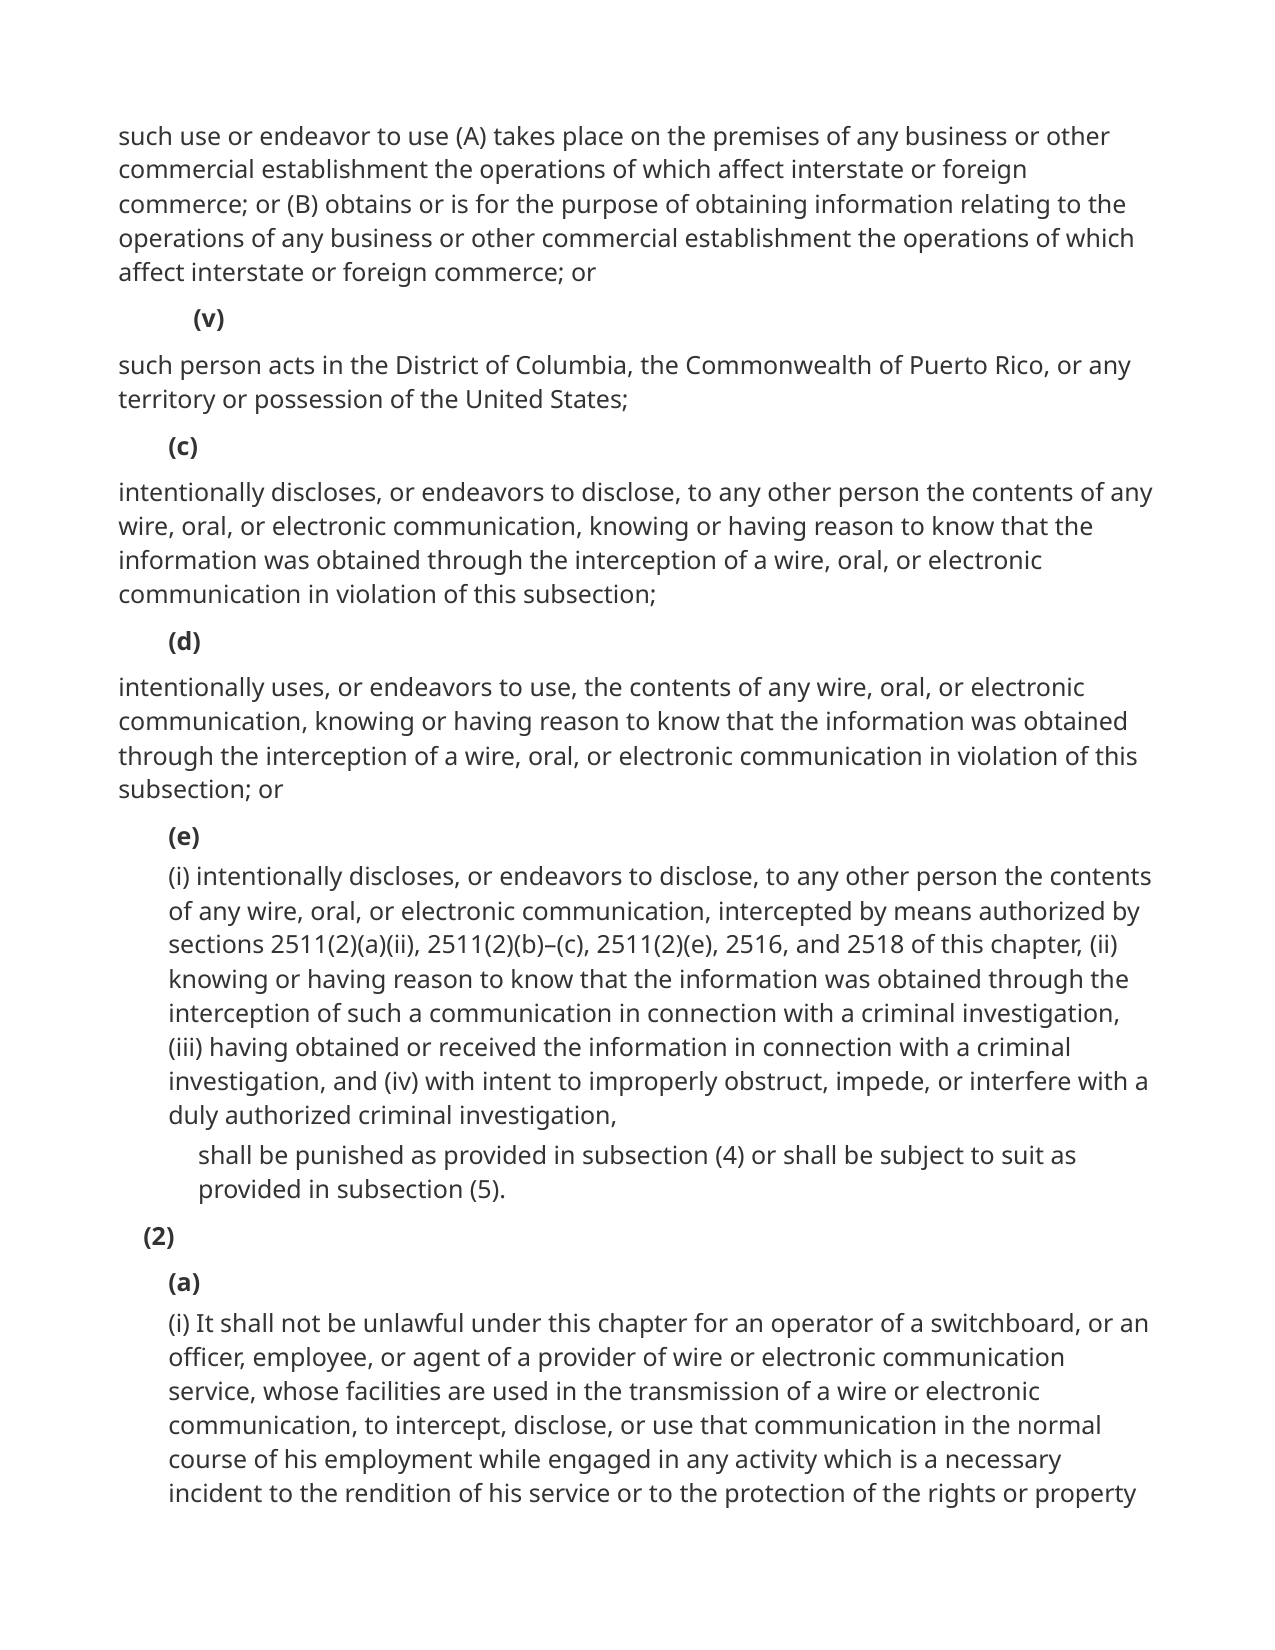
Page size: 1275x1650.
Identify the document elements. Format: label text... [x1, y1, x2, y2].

text intentionally uses, or endeavors to use, the contents of any wire, oral, or electronic communication, knowing or having reason to know that the information was obtained through the interception of a wire, oral, or electronic communication in violation of this subsection; or [118, 670, 1157, 806]
text (i) intentionally discloses, or endeavors to disclose, to any other person the contents of any wire, oral, or electronic communication, intercepted by means authorized by sections 2511(2)(a)(ii), 2511(2)(b)–(c), 2511(2)(e), 2516, and 2518 of this chapter, (ii) knowing or having reason to know that the information was obtained through the interception of such a communication in connection with a criminal investigation, (iii) having obtained or received the information in connection with a criminal investigation, and (iv) with intent to improperly obstruct, impede, or interfere with a duly authorized criminal investigation, [168, 859, 1157, 1132]
text shall be punished as provided in subsection (4) or shall be subject to suit as provided in subsection (5). [198, 1138, 1157, 1206]
text (i) It shall not be unlawful under this chapter for an operator of a switchboard, or an officer, employee, or agent of a provider of wire or electronic communication service, whose facilities are used in the transmission of a wire or electronic communication, to intercept, disclose, or use that communication in the normal course of his employment while engaged in any activity which is a necessary incident to the rendition of his service or to the protection of the rights or property [168, 1305, 1157, 1510]
text (2) [143, 1218, 1157, 1252]
text (e) [168, 819, 1157, 853]
text (v) [193, 301, 1157, 335]
text (c) [168, 428, 1157, 462]
text (d) [168, 623, 1157, 657]
text intentionally discloses, or endeavors to disclose, to any other person the contents of any wire, oral, or electronic communication, knowing or having reason to know that the information was obtained through the interception of a wire, oral, or electronic communication in violation of this subsection; [118, 475, 1157, 611]
text such person acts in the District of Columbia, the Commonwealth of Puerto Rico, or any territory or possession of the United States; [118, 347, 1157, 416]
text (a) [168, 1265, 1157, 1299]
text such use or endeavor to use (A) takes place on the premises of any business or other commercial establishment the operations of which affect interstate or foreign commerce; or (B) obtains or is for the purpose of obtaining information relating to the operations of any business or other commercial establishment the operations of which affect interstate or foreign commerce; or [118, 118, 1157, 288]
